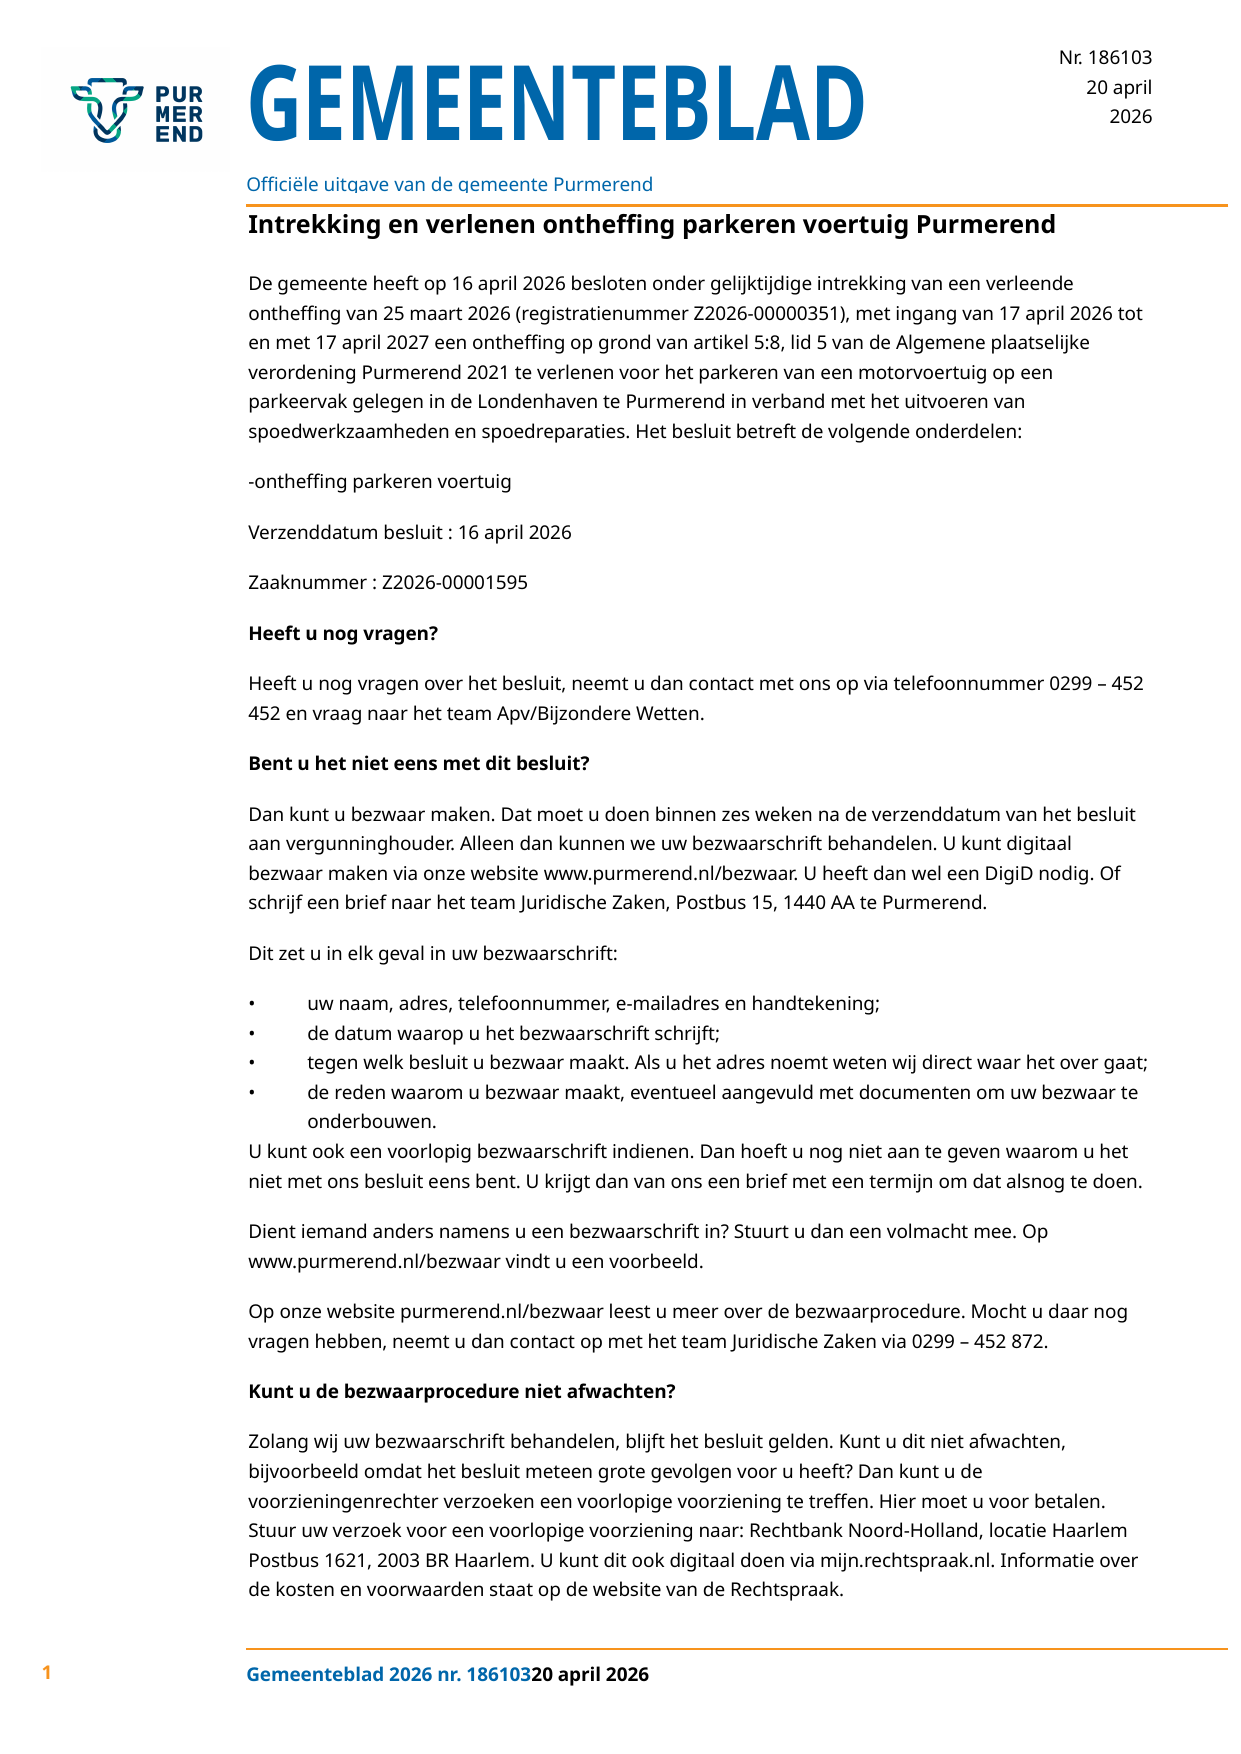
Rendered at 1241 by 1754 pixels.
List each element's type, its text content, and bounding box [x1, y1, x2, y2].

list tegen welk besluit u bezwaar maakt. Als u het adres noemt weten wij direct waar het over gaat; [248, 1049, 1152, 1075]
text De gemeente heeft op 16 april 2026 besloten onder gelijktijdige intrekking van een verleende ontheffing van 25 maart 2026 (registratienummer Z2026-00000351), met ingang van 17 april 2026 tot en met 17 april 2027 een ontheffing op grond van artikel 5:8, lid 5 van de Algemene plaatselijke verordening Purmerend 2021 te verlenen voor het parkeren van een motorvoertuig op een parkeervak gelegen in de Londenhaven te Purmerend in verband met het uitvoeren van spoedwerkzaamheden en spoedreparaties. Het besluit betreft de volgende onderdelen: [248, 270, 1152, 444]
list de datum waarop u het bezwaarschrift schrijft; [248, 1020, 1152, 1046]
text Op onze website purmerend.nl/bezwaar leest u meer over de bezwaarprocedure. Mocht u daar nog vragen hebben, neemt u dan contact op met het team Juridische Zaken via 0299 – 452 872. [248, 1298, 1152, 1353]
picture [41, 47, 231, 172]
text Dient iemand anders namens u een bezwaarschrift in? Stuurt u dan een volmacht mee. Op www.purmerend.nl/bezwaar vindt u een voorbeeld. [248, 1218, 1152, 1273]
text Zolang wij uw bezwaarschrift behandelen, blijft het besluit gelden. Kunt u dit niet afwachten, bijvoorbeeld omdat het besluit meteen grote gevolgen voor u heeft? Dan kunt u de voorzieningenrechter verzoeken een voorlopige voorziening te treffen. Hier moet u voor betalen. Stuur uw verzoek voor een voorlopige voorziening naar: Rechtbank Noord-Holland, locatie Haarlem Postbus 1621, 2003 BR Haarlem. U kunt dit ook digitaal doen via mijn.rechtspraak.nl. Informatie over de kosten en voorwaarden staat op de website van de Rechtspraak. [248, 1429, 1152, 1602]
text Verzenddatum besluit : 16 april 2026 [248, 519, 1152, 545]
text -ontheffing parkeren voertuig [248, 469, 1152, 494]
text Intrekking en verlenen ontheffing parkeren voertuig Purmerend [248, 207, 1152, 241]
text Dan kunt u bezwaar maken. Dat moet u doen binnen zes weken na de verzenddatum van het besluit aan vergunninghouder. Alleen dan kunnen we uw bezwaarschrift behandelen. U kunt digitaal bezwaar maken via onze website www.purmerend.nl/bezwaar. U heeft dan wel een DigiD nodig. Of schrijf een brief naar het team Juridische Zaken, Postbus 15, 1440 AA te Purmerend. [248, 801, 1152, 915]
text Heeft u nog vragen over het besluit, neemt u dan contact met ons op via telefoonnummer 0299 – 452 452 en vraag naar het team Apv/Bijzondere Wetten. [248, 670, 1152, 726]
text Dit zet u in elk geval in uw bezwaarschrift: [248, 940, 1152, 966]
text U kunt ook een voorlopig bezwaarschrift indienen. Dan hoeft u nog niet aan te geven waarom u het niet met ons besluit eens bent. U krijgt dan van ons een brief met een termijn om dat alsnog te doen. [248, 1138, 1152, 1193]
list de reden waarom u bezwaar maakt, eventueel aangevuld met documenten om uw bezwaar te onderbouwen. [248, 1079, 1152, 1134]
text Kunt u de bezwaarprocedure niet afwachten? [248, 1378, 1152, 1404]
text Bent u het niet eens met dit besluit? [248, 750, 1152, 776]
list uw naam, adres, telefoonnummer, e-mailadres en handtekening; [248, 990, 1152, 1016]
text Zaaknummer : Z2026-00001595 [248, 569, 1152, 595]
text Heeft u nog vragen? [248, 620, 1152, 646]
